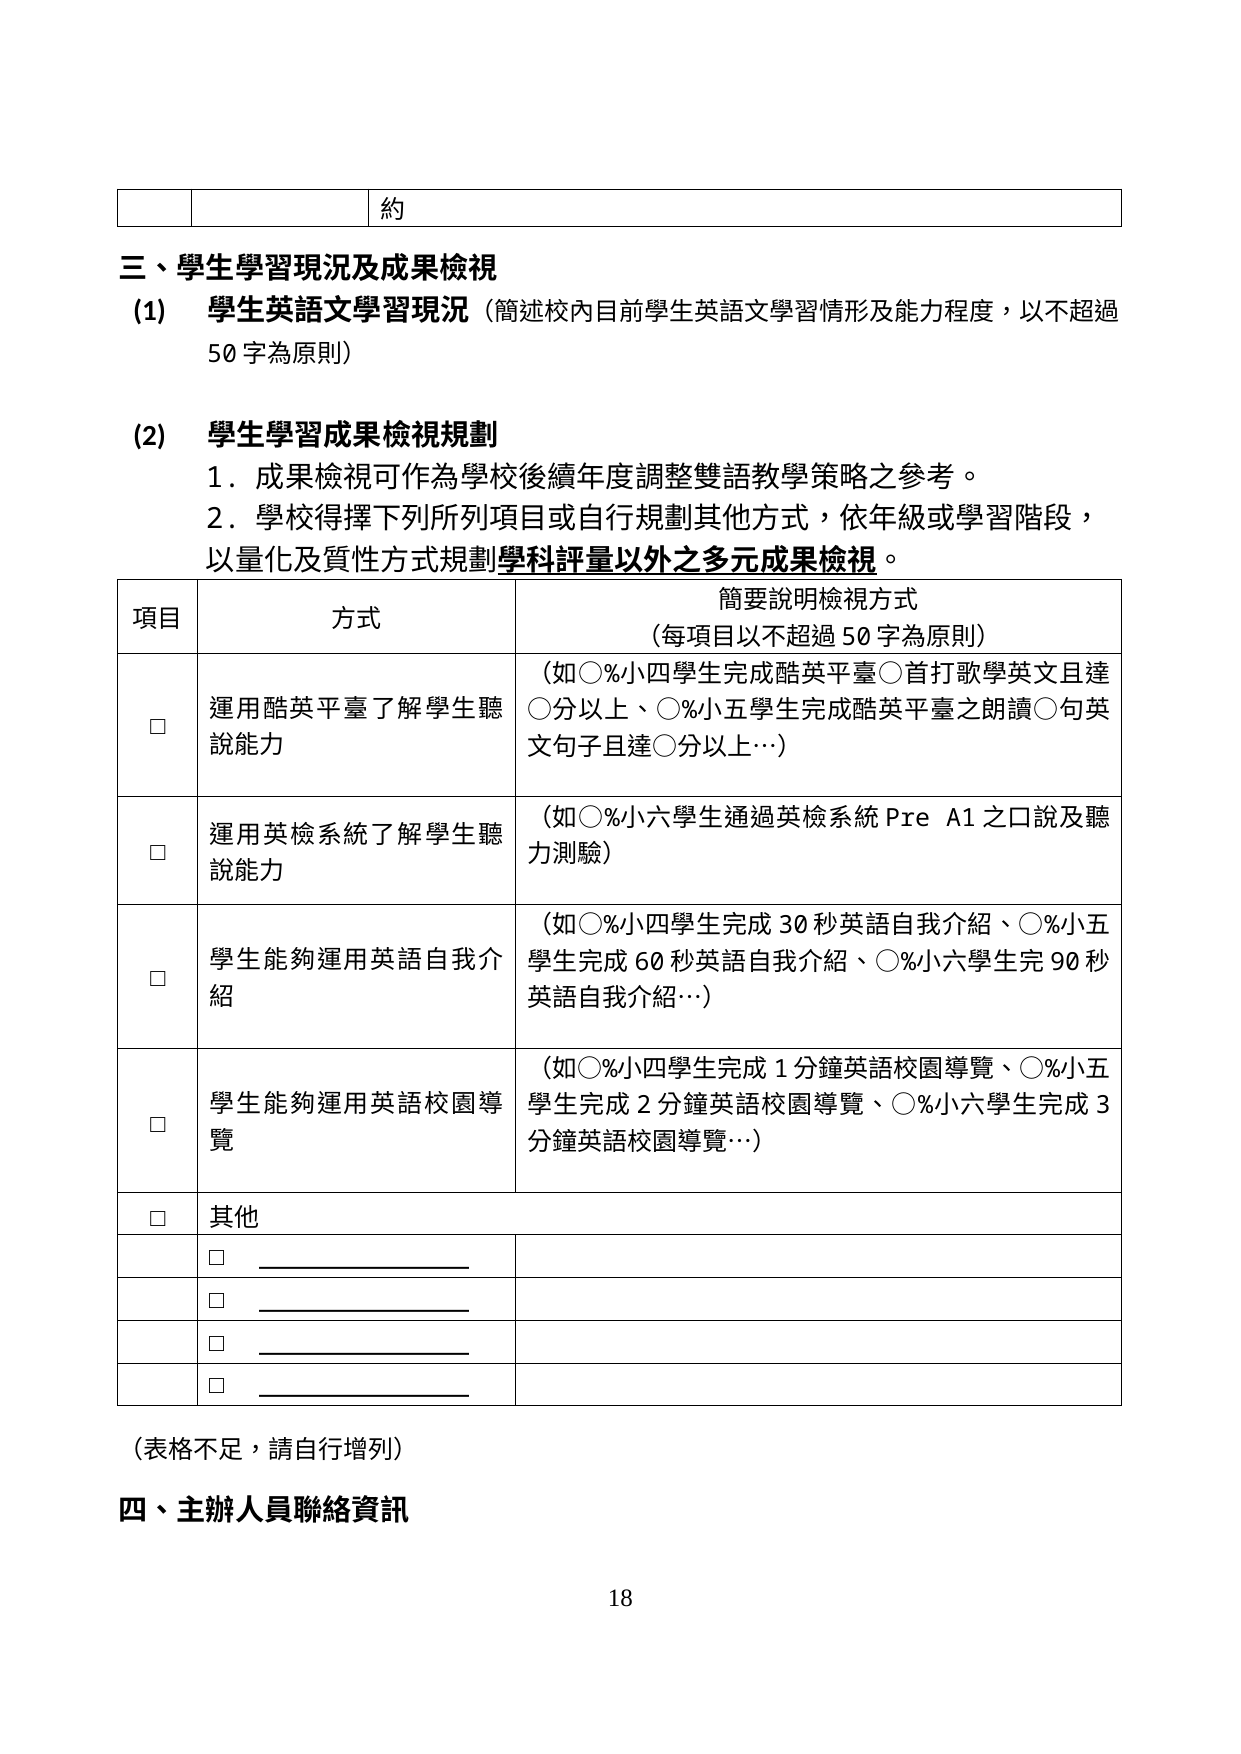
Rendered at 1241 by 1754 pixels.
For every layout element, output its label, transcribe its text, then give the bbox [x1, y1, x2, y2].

subtitle 四、主辦人員聯絡資訊 [118, 1487, 1122, 1529]
table_header 簡要說明檢視方式 （每項目以不超過50字為原則） [516, 580, 1121, 652]
table_cell □ [118, 1193, 197, 1234]
subtitle 三、學生學習現況及成果檢視 [118, 246, 1122, 287]
text （表格不足，請自行增列） [118, 1406, 1122, 1469]
table_cell [192, 190, 368, 226]
table_cell 約 [369, 190, 1121, 226]
table_cell 其他 [198, 1193, 1121, 1234]
table_cell [118, 190, 191, 226]
table_header 方式 [198, 580, 515, 652]
list 學生英語文學習現況（簡述校內目前學生英語文學習情形及能力程度，以不超過50字為原則） [133, 287, 1122, 371]
table_cell 運用英檢系統了解學生聽說能力 [198, 797, 515, 904]
table_cell （如○%小四學生完成30秒英語自我介紹、○%小五學生完成60秒英語自我介紹、○%小六學生完90秒英語自我介紹…） [516, 905, 1121, 1048]
table_cell ______________ [198, 1321, 515, 1362]
table_cell [516, 1278, 1121, 1320]
table_header 項目 [118, 580, 197, 652]
table_cell 學生能夠運用英語校園導覽 [198, 1049, 515, 1192]
table_cell ______________ [198, 1278, 515, 1320]
table_cell （如○%小四學生完成1分鐘英語校園導覽、○%小五學生完成2分鐘英語校園導覽、○%小六學生完成3分鐘英語校園導覽…） [516, 1049, 1121, 1192]
table_cell （如○%小四學生完成酷英平臺○首打歌學英文且達○分以上、○%小五學生完成酷英平臺之朗讀○句英文句子且達○分以上…） [516, 654, 1121, 796]
table_cell □ [118, 1049, 197, 1192]
list 學校得擇下列所列項目或自行規劃其他方式，依年級或學習階段，以量化及質性方式規劃學科評量以外之多元成果檢視。 [206, 496, 1122, 579]
list 學生學習成果檢視規劃 [133, 412, 1122, 454]
table_cell [516, 1321, 1121, 1362]
table_cell （如○%小六學生通過英檢系統Pre A1之口說及聽力測驗） [516, 797, 1121, 904]
table_cell [118, 1364, 197, 1405]
table_cell □ [118, 905, 197, 1048]
table_cell ______________ [198, 1364, 515, 1405]
table_cell [118, 1235, 197, 1277]
table_cell 運用酷英平臺了解學生聽說能力 [198, 654, 515, 796]
table_cell [516, 1364, 1121, 1405]
table_cell 學生能夠運用英語自我介紹 [198, 905, 515, 1048]
table_cell [118, 1278, 197, 1320]
list 成果檢視可作為學校後續年度調整雙語教學策略之參考。 [206, 454, 1122, 496]
table_cell □ [118, 654, 197, 796]
table_cell ______________ [198, 1235, 515, 1277]
table_cell [516, 1235, 1121, 1277]
table_cell [118, 1321, 197, 1362]
table_cell □ [118, 797, 197, 904]
